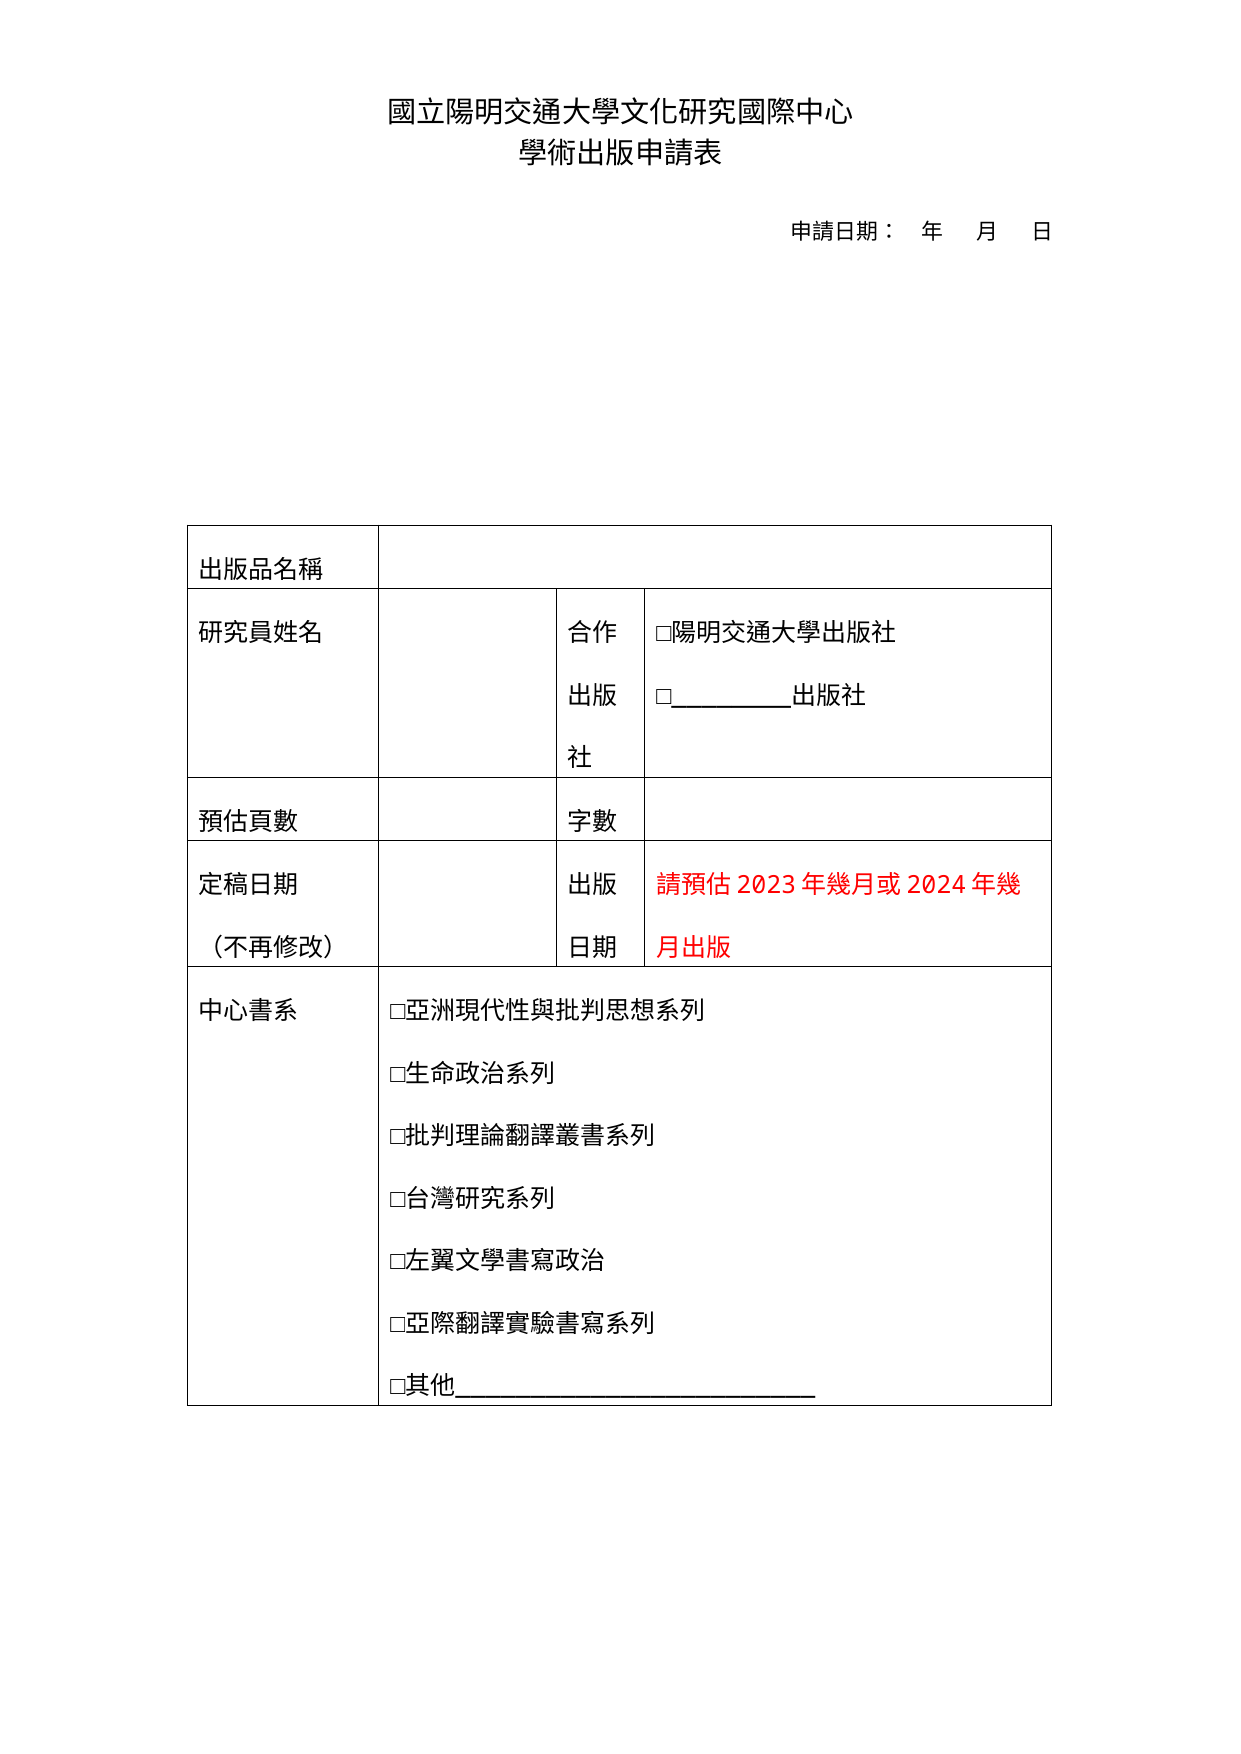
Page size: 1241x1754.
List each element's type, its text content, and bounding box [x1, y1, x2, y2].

table_cell [379, 778, 556, 840]
table_cell [645, 778, 1051, 840]
table_cell 合作出版社 [557, 589, 644, 777]
table_header [379, 526, 1051, 588]
table_header 出版品名稱 [188, 526, 378, 588]
table_cell □亞洲現代性與批判思想系列 □生命政治系列 □批判理論翻譯叢書系列 □台灣研究系列 □左翼文學書寫政治 □亞際翻譯實驗書寫系列 □其他________________________ [379, 967, 1051, 1405]
table_cell 請預估2023年幾月或2024年幾月出版 [645, 841, 1051, 966]
table_cell 字數 [557, 778, 644, 840]
table_cell [379, 589, 556, 777]
table_cell [379, 841, 556, 966]
table_cell 出版日期 [557, 841, 644, 966]
table_cell 研究員姓名 [188, 589, 378, 777]
table_cell 定稿日期 （不再修改） [188, 841, 378, 966]
table_cell 中心書系 [188, 967, 378, 1405]
table_cell □陽明交通大學出版社 □________出版社 [645, 589, 1051, 777]
table_cell 預估頁數 [188, 778, 378, 840]
